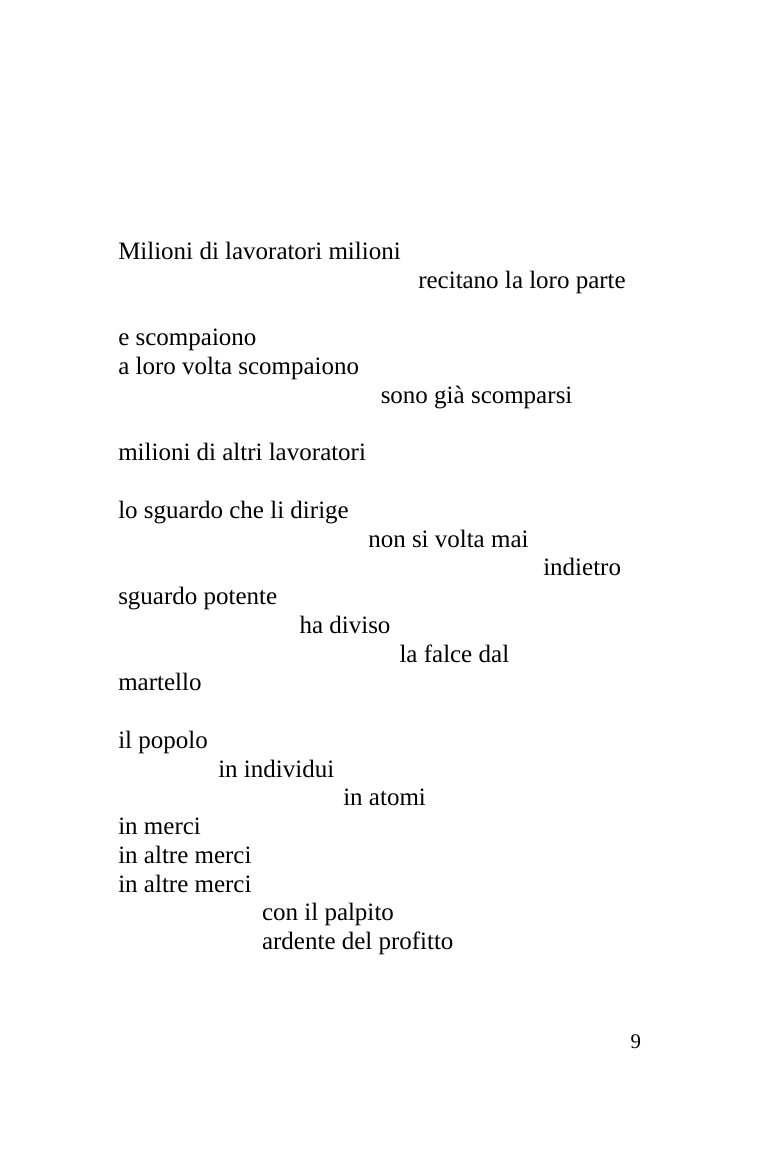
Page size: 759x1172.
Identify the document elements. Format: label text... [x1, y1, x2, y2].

text in altre merci [118, 840, 641, 869]
text non si volta mai [118, 524, 641, 552]
text sguardo potente [118, 581, 641, 610]
text in merci [118, 811, 641, 840]
text recitano la loro parte [118, 265, 641, 294]
text il popolo [118, 725, 641, 754]
text e scompaiono [118, 294, 641, 351]
text in atomi [118, 782, 641, 811]
text a loro volta scompaiono [118, 351, 641, 380]
text ha diviso [118, 610, 641, 639]
text in individui [118, 754, 641, 782]
text Milioni di lavoratori milioni [118, 236, 641, 265]
text ardente del profitto [118, 926, 641, 955]
text la falce dal [118, 639, 641, 667]
text indietro [118, 552, 641, 581]
text milioni di altri lavoratori [118, 409, 641, 466]
text con il palpito [118, 897, 641, 926]
text in altre merci [118, 869, 641, 897]
text sono già scomparsi [118, 380, 641, 409]
text lo sguardo che li dirige [118, 495, 641, 524]
text martello [118, 667, 641, 696]
